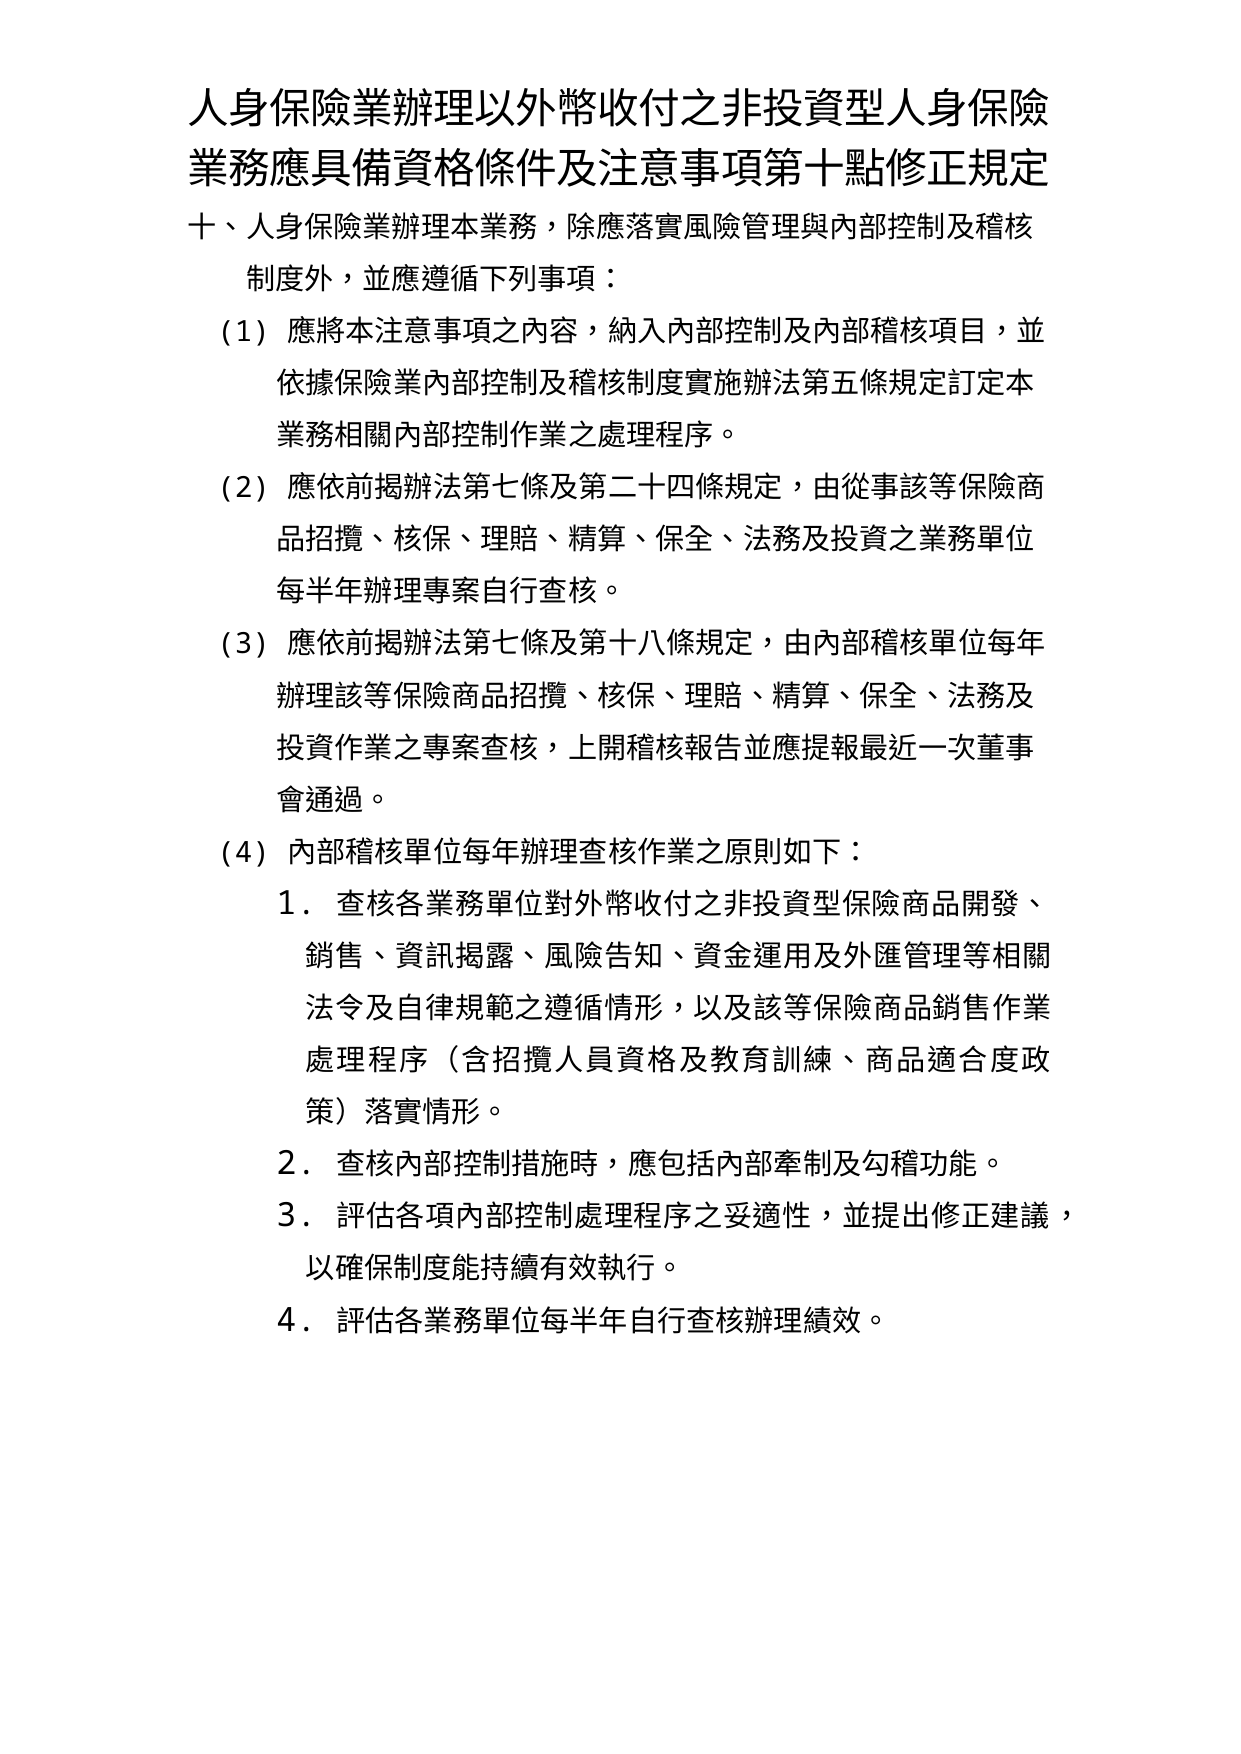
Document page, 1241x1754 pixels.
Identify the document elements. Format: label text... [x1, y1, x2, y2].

list 應依前揭辦法第七條及第十八條規定，由內部稽核單位每年辦理該等保險商品招攬、核保、理賠、精算、保全、法務及投資作業之專案查核，上開稽核報告並應提報最近一次董事會通過。 [217, 612, 1053, 821]
text 人身保險業辦理以外幣收付之非投資型人身保險業務應具備資格條件及注意事項第十點修正規定 [187, 75, 1050, 196]
text 十、人身保險業辦理本業務，除應落實風險管理與內部控制及稽核 [187, 196, 1059, 248]
list 評估各業務單位每半年自行查核辦理績效。 [276, 1289, 1053, 1341]
list 內部稽核單位每年辦理查核作業之原則如下： [217, 821, 1053, 873]
list 評估各項內部控制處理程序之妥適性，並提出修正建議，以確保制度能持續有效執行。 [276, 1185, 1053, 1289]
text 制度外，並應遵循下列事項： [187, 248, 1059, 300]
list 應將本注意事項之內容，納入內部控制及內部稽核項目，並依據保險業內部控制及稽核制度實施辦法第五條規定訂定本業務相關內部控制作業之處理程序。 [217, 300, 1053, 456]
list 應依前揭辦法第七條及第二十四條規定，由從事該等保險商品招攬、核保、理賠、精算、保全、法務及投資之業務單位每半年辦理專案自行查核。 [217, 456, 1053, 612]
list 查核各業務單位對外幣收付之非投資型保險商品開發、銷售、資訊揭露、風險告知、資金運用及外匯管理等相關法令及自律規範之遵循情形，以及該等保險商品銷售作業處理程序（含招攬人員資格及教育訓練、商品適合度政策）落實情形。 [276, 873, 1053, 1133]
list 查核內部控制措施時，應包括內部牽制及勾稽功能。 [276, 1133, 1053, 1185]
